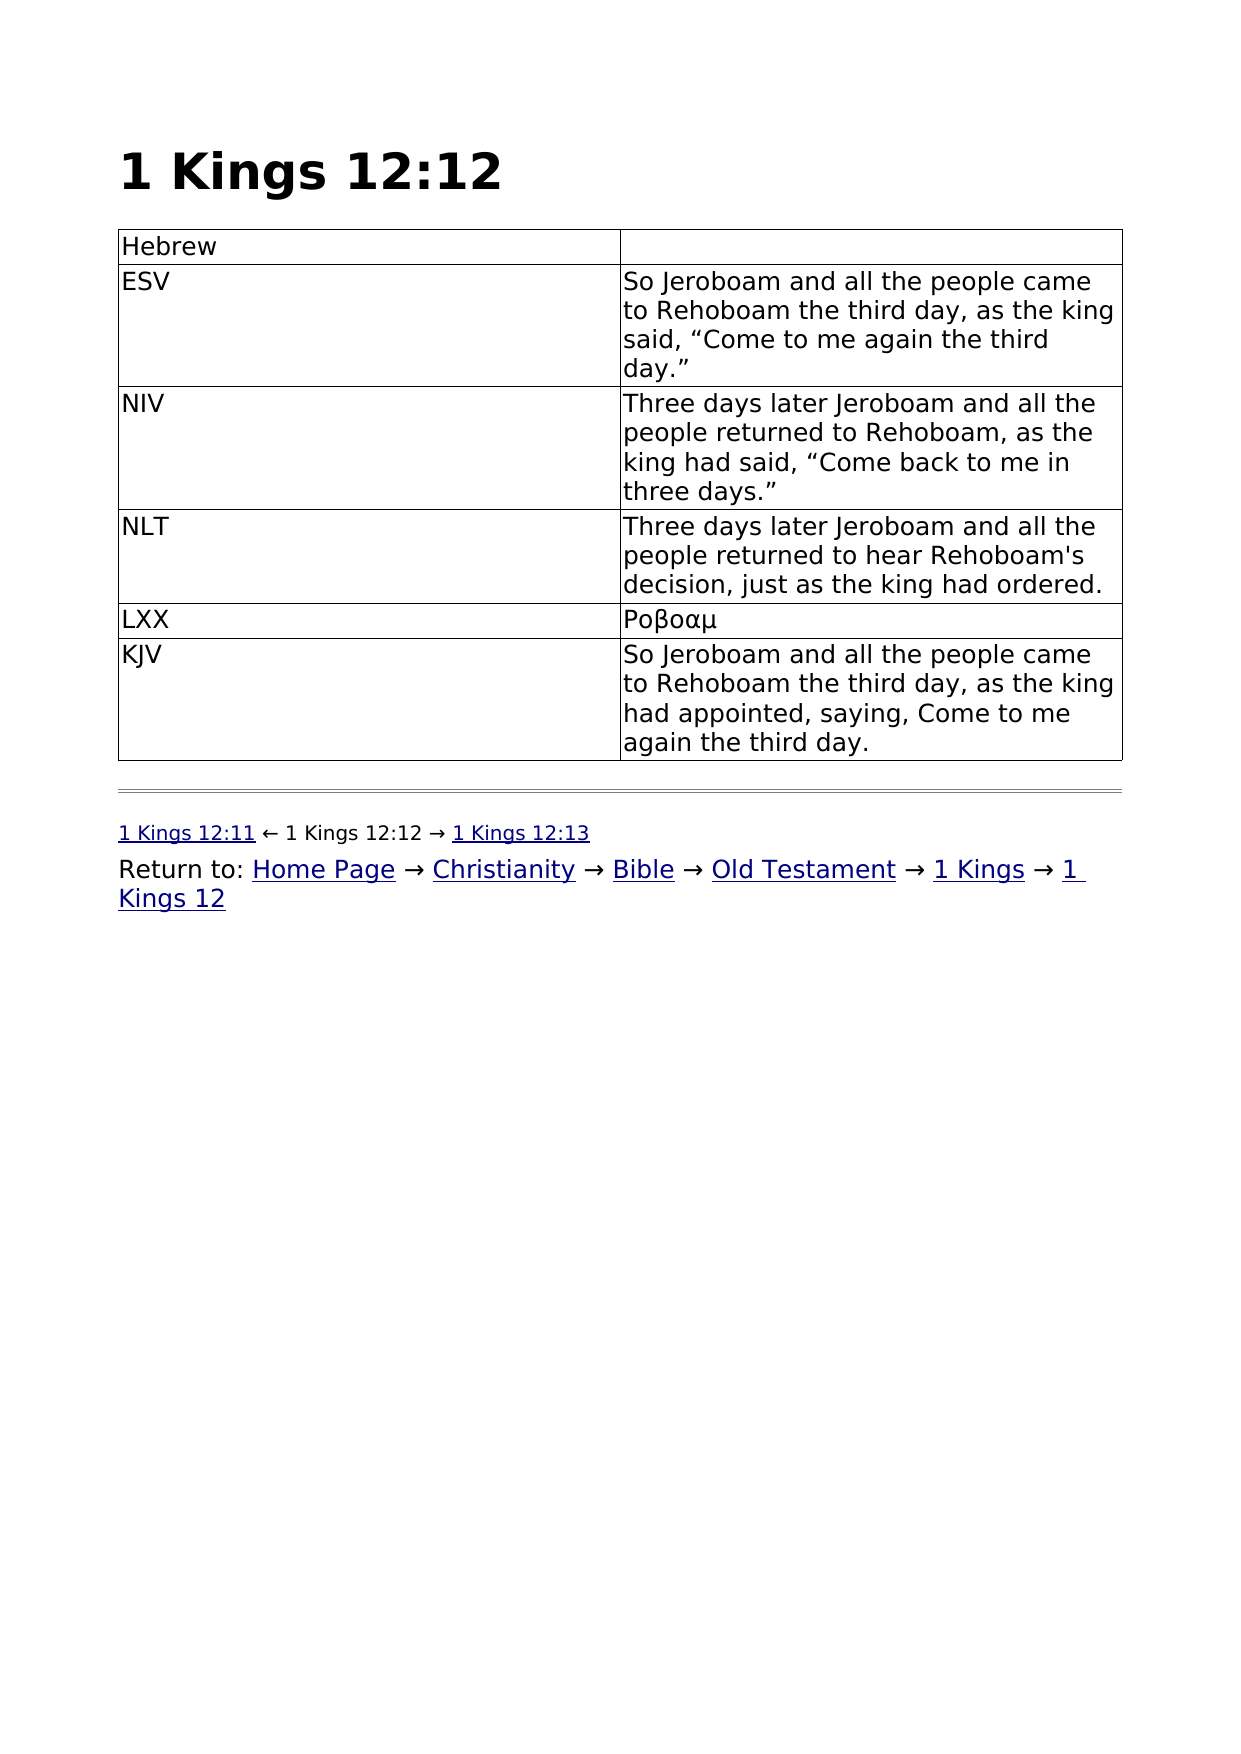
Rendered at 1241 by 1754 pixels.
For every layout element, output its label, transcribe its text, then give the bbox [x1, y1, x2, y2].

table_cell So Jeroboam and all the people came to Rehoboam the third day, as the king had appointed, saying, Come to me again the third day. [621, 639, 1122, 760]
table_cell ESV [119, 265, 620, 386]
table_cell KJV [119, 639, 620, 760]
table_cell NLT [119, 510, 620, 602]
subtitle 1 Kings 12:12 [118, 143, 1122, 201]
table_cell So Jeroboam and all the people came to Rehoboam the third day, as the king said, “Come to me again the third day.” [621, 265, 1122, 386]
table_cell Ροβοαμ [621, 604, 1122, 637]
text 1 Kings 12:11 ← 1 Kings 12:12 → 1 Kings 12:13 [118, 821, 1122, 855]
table_cell LXX [119, 604, 620, 637]
table_cell Three days later Jeroboam and all the people returned to hear Rehoboam's decision, just as the king had ordered. [621, 510, 1122, 602]
text Return to: Home Page → Christianity → Bible → Old Testament → 1 Kings → 1 Kings 12 [118, 855, 1122, 914]
table_header Hebrew [119, 230, 620, 264]
table_header [621, 230, 1122, 264]
table_cell NIV [119, 387, 620, 509]
table_cell Three days later Jeroboam and all the people returned to Rehoboam, as the king had said, “Come back to me in three days.” [621, 387, 1122, 509]
